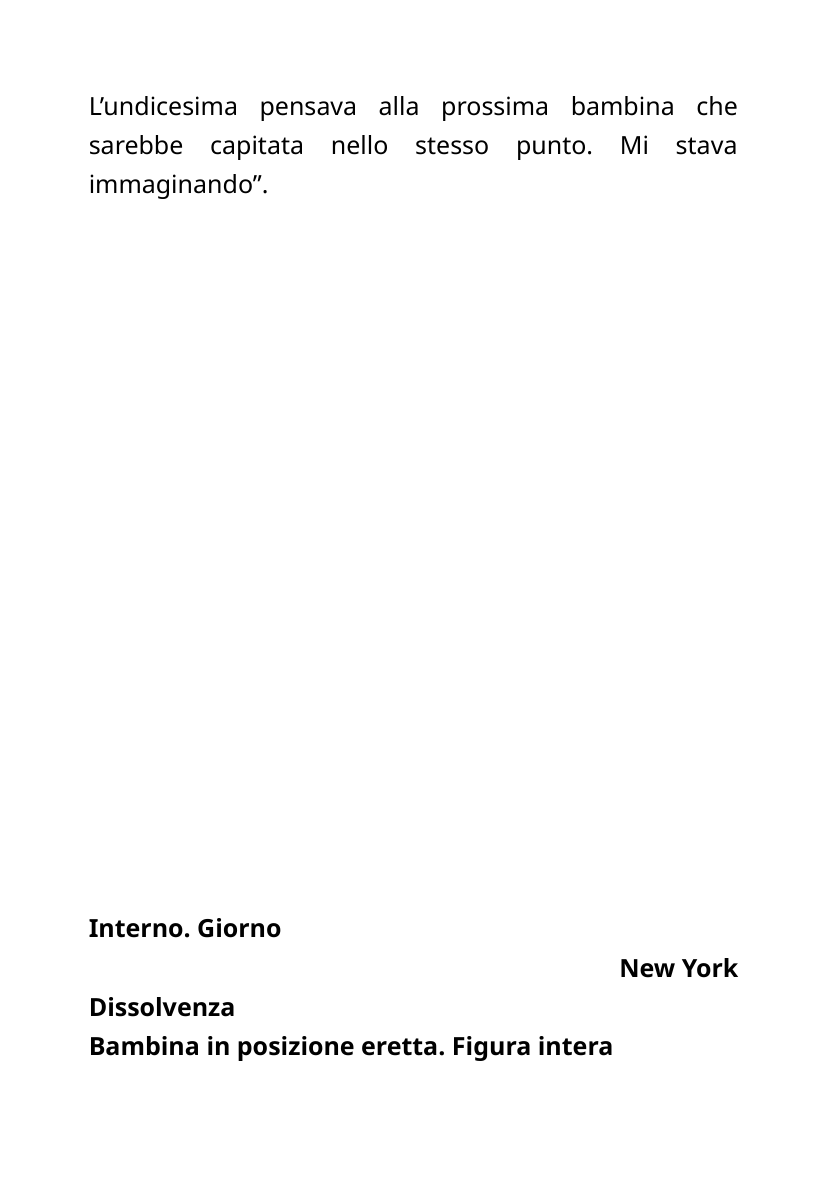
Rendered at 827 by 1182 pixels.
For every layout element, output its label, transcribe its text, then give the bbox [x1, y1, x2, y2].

text L’undicesima pensava alla prossima bambina che sarebbe capitata nello stesso punto. Mi stava immaginando”. [88, 88, 738, 201]
text Interno. Giorno [88, 911, 738, 945]
text Bambina in posizione eretta. Figura intera [88, 1028, 738, 1063]
text New York [88, 950, 738, 984]
text Dissolvenza [88, 989, 738, 1023]
